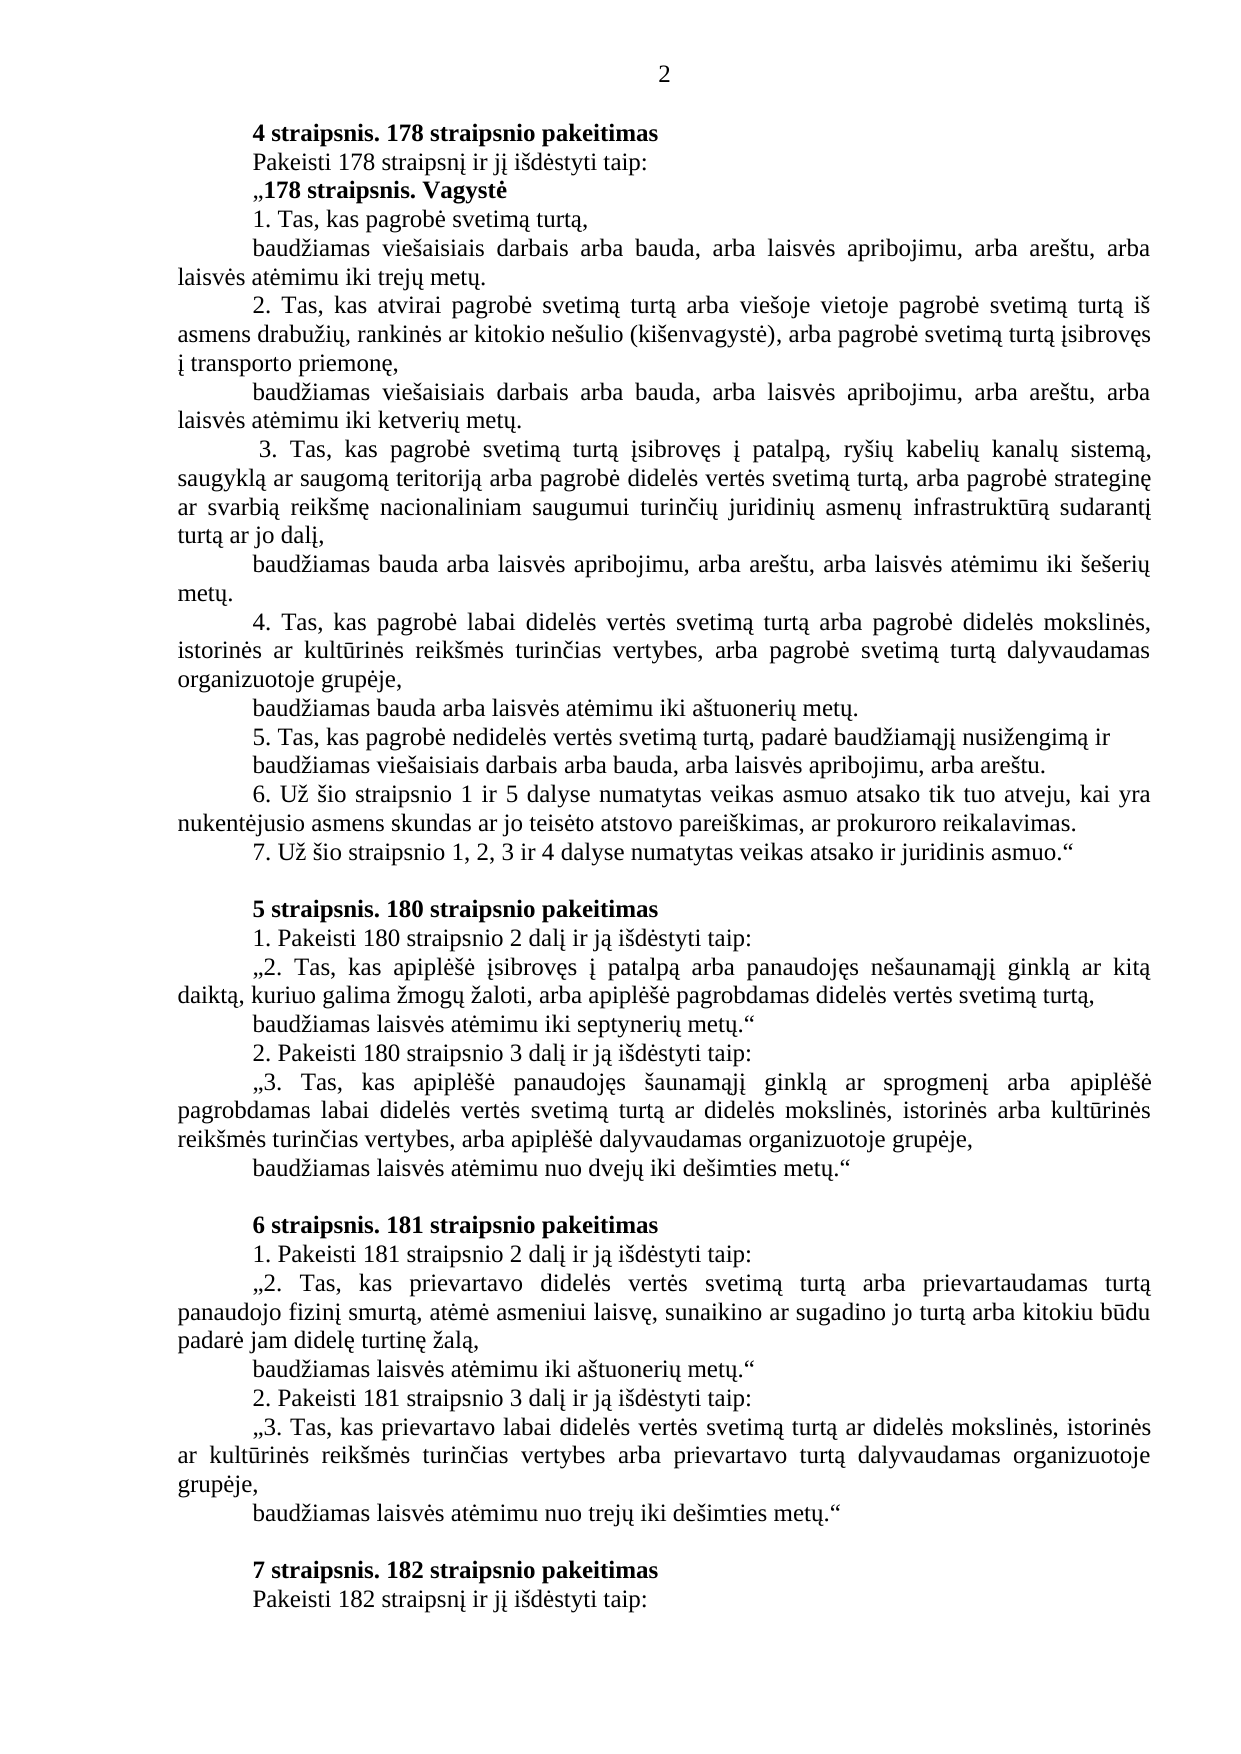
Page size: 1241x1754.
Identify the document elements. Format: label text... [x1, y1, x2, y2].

text 4 straipsnis. 178 straipsnio pakeitimas [177, 118, 1152, 147]
text 2. Tas, kas atvirai pagrobė svetimą turtą arba viešoje vietoje pagrobė svetimą turtą iš asmens drabužių, rankinės ar kitokio nešulio (kišenvagystė), arba pagrobė svetimą turtą įsibrovęs į transporto priemonę, [177, 291, 1152, 377]
text 5 straipsnis. 180 straipsnio pakeitimas [177, 894, 1152, 923]
text 4. Tas, kas pagrobė labai didelės vertės svetimą turtą arba pagrobė didelės mokslinės, istorinės ar kultūrinės reikšmės turinčias vertybes, arba pagrobė svetimą turtą dalyvaudamas organizuotoje grupėje, [177, 607, 1152, 693]
text 2. Pakeisti 180 straipsnio 3 dalį ir ją išdėstyti taip: [177, 1038, 1152, 1067]
text 3. Tas, kas pagrobė svetimą turtą įsibrovęs į patalpą, ryšių kabelių kanalų sistemą, saugyklą ar saugomą teritoriją arba pagrobė didelės vertės svetimą turtą, arba pagrobė strateginę ar svarbią reikšmę nacionaliniam saugumui turinčių juridinių asmenų infrastruktūrą sudarantį turtą ar jo dalį, [177, 434, 1152, 549]
text 2. Pakeisti 181 straipsnio 3 dalį ir ją išdėstyti taip: [177, 1383, 1152, 1412]
text baudžiamas laisvės atėmimu nuo dvejų iki dešimties metų.“ [177, 1153, 1152, 1182]
text „3. Tas, kas apiplėšė panaudojęs šaunamąjį ginklą ar sprogmenį arba apiplėšė pagrobdamas labai didelės vertės svetimą turtą ar didelės mokslinės, istorinės arba kultūrinės reikšmės turinčias vertybes, arba apiplėšė dalyvaudamas organizuotoje grupėje, [177, 1067, 1152, 1153]
text baudžiamas laisvės atėmimu iki septynerių metų.“ [177, 1009, 1152, 1038]
text baudžiamas viešaisiais darbais arba bauda, arba laisvės apribojimu, arba areštu. [177, 751, 1152, 779]
text „178 straipsnis. Vagystė [177, 176, 1152, 204]
text 1. Tas, kas pagrobė svetimą turtą, [177, 204, 1152, 233]
text 6 straipsnis. 181 straipsnio pakeitimas [177, 1211, 1152, 1239]
text baudžiamas laisvės atėmimu iki aštuonerių metų.“ [177, 1354, 1152, 1383]
text baudžiamas bauda arba laisvės atėmimu iki aštuonerių metų. [177, 693, 1152, 722]
text Pakeisti 178 straipsnį ir jį išdėstyti taip: [177, 147, 1152, 176]
text 7 straipsnis. 182 straipsnio pakeitimas [177, 1556, 1152, 1584]
text baudžiamas bauda arba laisvės apribojimu, arba areštu, arba laisvės atėmimu iki šešerių metų. [177, 549, 1152, 607]
text 5. Tas, kas pagrobė nedidelės vertės svetimą turtą, padarė baudžiamąjį nusižengimą ir [177, 722, 1152, 751]
text Pakeisti 182 straipsnį ir jį išdėstyti taip: [177, 1584, 1152, 1613]
text baudžiamas viešaisiais darbais arba bauda, arba laisvės apribojimu, arba areštu, arba laisvės atėmimu iki trejų metų. [177, 233, 1152, 291]
text baudžiamas viešaisiais darbais arba bauda, arba laisvės apribojimu, arba areštu, arba laisvės atėmimu iki ketverių metų. [177, 377, 1152, 434]
text 6. Už šio straipsnio 1 ir 5 dalyse numatytas veikas asmuo atsako tik tuo atveju, kai yra nukentėjusio asmens skundas ar jo teisėto atstovo pareiškimas, ar prokuroro reikalavimas. [177, 779, 1152, 837]
text „2. Tas, kas prievartavo didelės vertės svetimą turtą arba prievartaudamas turtą panaudojo fizinį smurtą, atėmė asmeniui laisvę, sunaikino ar sugadino jo turtą arba kitokiu būdu padarė jam didelę turtinę žalą, [177, 1268, 1152, 1354]
text 7. Už šio straipsnio 1, 2, 3 ir 4 dalyse numatytas veikas atsako ir juridinis asmuo.“ [177, 837, 1152, 866]
text 1. Pakeisti 181 straipsnio 2 dalį ir ją išdėstyti taip: [177, 1239, 1152, 1268]
text baudžiamas laisvės atėmimu nuo trejų iki dešimties metų.“ [177, 1498, 1152, 1527]
text „3. Tas, kas prievartavo labai didelės vertės svetimą turtą ar didelės mokslinės, istorinės ar kultūrinės reikšmės turinčias vertybes arba prievartavo turtą dalyvaudamas organizuotoje grupėje, [177, 1412, 1152, 1498]
text „2. Tas, kas apiplėšė įsibrovęs į patalpą arba panaudojęs nešaunamąjį ginklą ar kitą daiktą, kuriuo galima žmogų žaloti, arba apiplėšė pagrobdamas didelės vertės svetimą turtą, [177, 952, 1152, 1009]
text 1. Pakeisti 180 straipsnio 2 dalį ir ją išdėstyti taip: [177, 923, 1152, 952]
